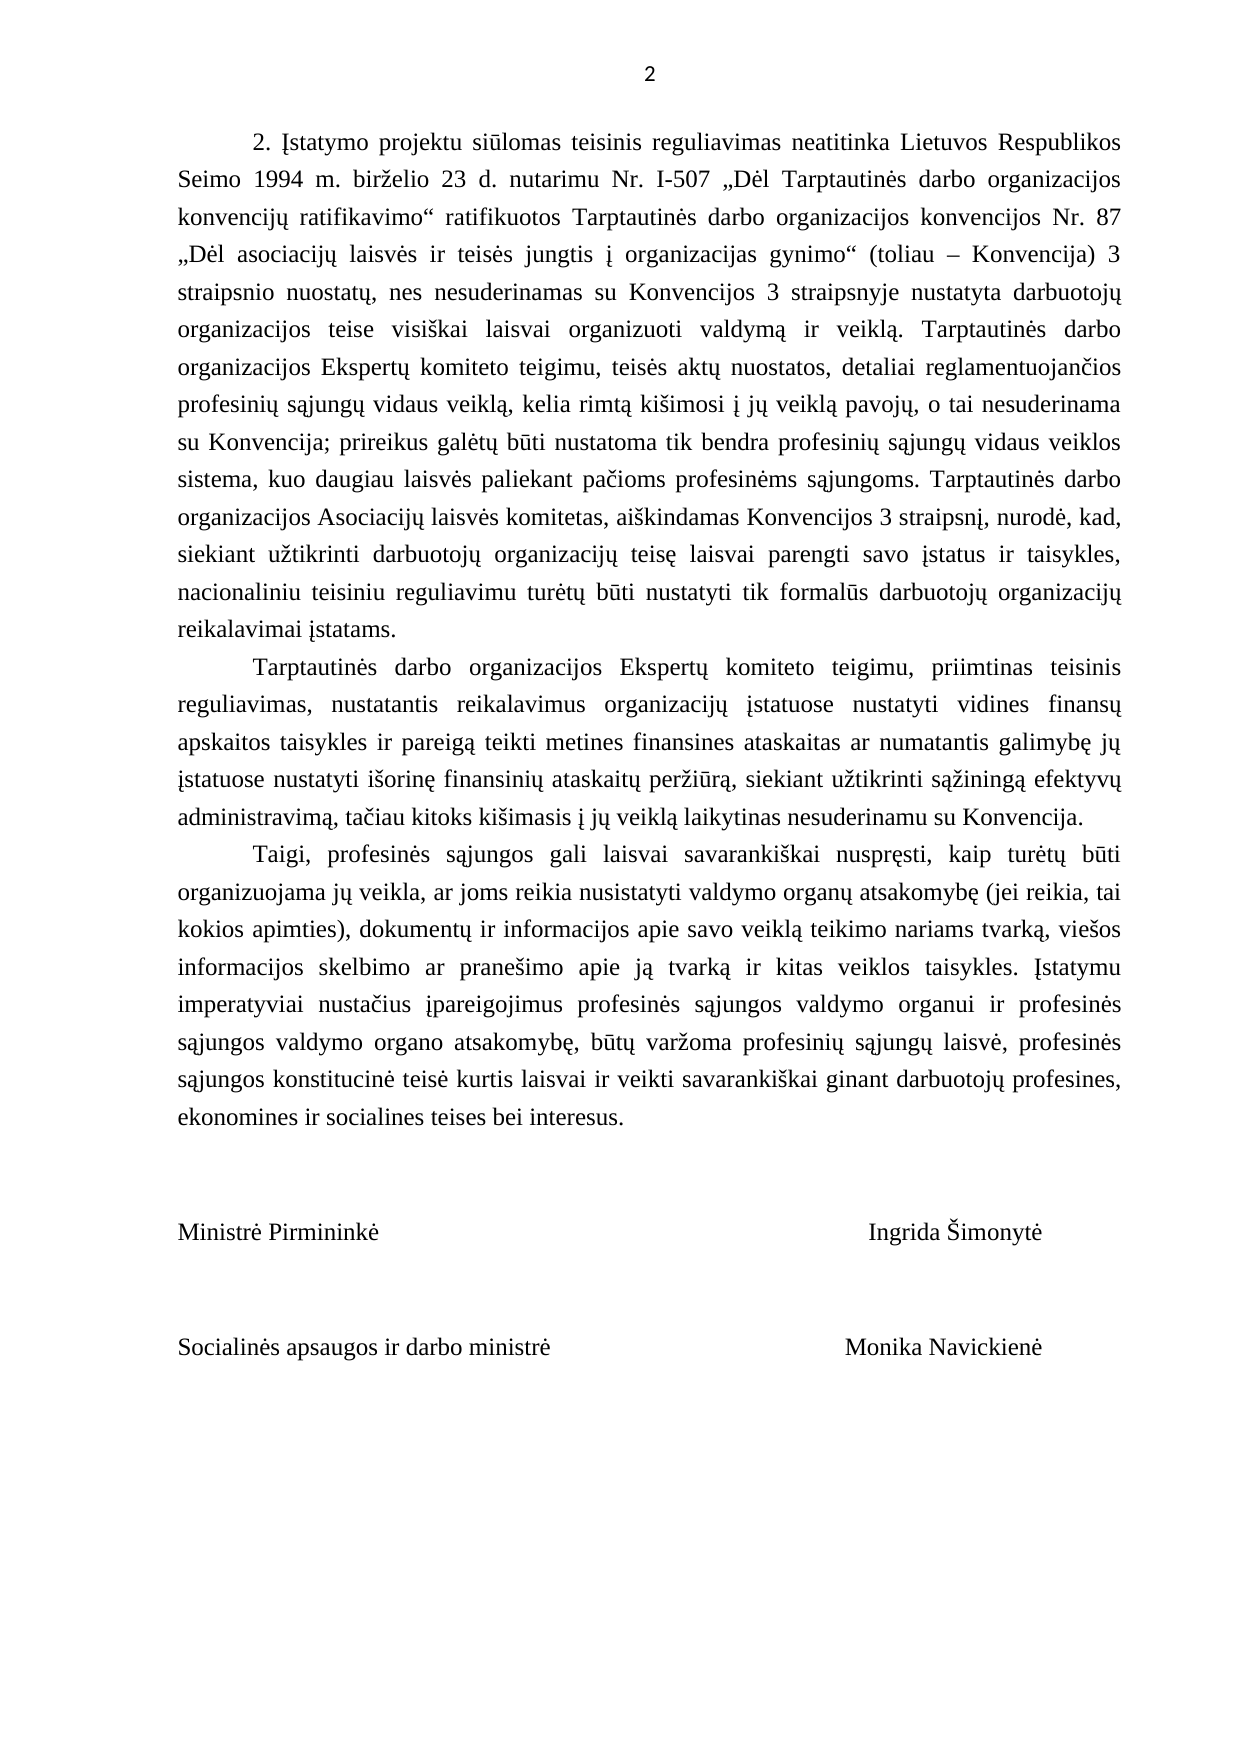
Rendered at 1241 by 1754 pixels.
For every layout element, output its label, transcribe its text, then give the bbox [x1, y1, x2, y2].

text Taigi, profesinės sąjungos gali laisvai savarankiškai nuspręsti, kaip turėtų būti organizuojama jų veikla, ar joms reikia nusistatyti valdymo organų atsakomybę (jei reikia, tai kokios apimties), dokumentų ir informacijos apie savo veiklą teikimo nariams tvarką, viešos informacijos skelbimo ar pranešimo apie ją tvarką ir kitas veiklos taisykles. Įstatymu imperatyviai nustačius įpareigojimus profesinės sąjungos valdymo organui ir profesinės sąjungos valdymo organo atsakomybę, būtų varžoma profesinių sąjungų laisvė, profesinės sąjungos konstitucinė teisė kurtis laisvai ir veikti savarankiškai ginant darbuotojų profesines, ekonomines ir socialines teises bei interesus. [177, 831, 1122, 1131]
text 2. Įstatymo projektu siūlomas teisinis reguliavimas neatitinka Lietuvos Respublikos Seimo 1994 m. birželio 23 d. nutarimu Nr. I-507 „Dėl Tarptautinės darbo organizacijos konvencijų ratifikavimo“ ratifikuotos Tarptautinės darbo organizacijos konvencijos Nr. 87 „Dėl asociacijų laisvės ir teisės jungtis į organizacijas gynimo“ (toliau – Konvencija) 3 straipsnio nuostatų, nes nesuderinamas su Konvencijos 3 straipsnyje nustatyta darbuotojų organizacijos teise visiškai laisvai organizuoti valdymą ir veiklą. Tarptautinės darbo organizacijos Ekspertų komiteto teigimu, teisės aktų nuostatos, detaliai reglamentuojančios profesinių sąjungų vidaus veiklą, kelia rimtą kišimosi į jų veiklą pavojų, o tai nesuderinama su Konvencija; prireikus galėtų būti nustatoma tik bendra profesinių sąjungų vidaus veiklos sistema, kuo daugiau laisvės paliekant pačioms profesinėms sąjungoms. Tarptautinės darbo organizacijos Asociacijų laisvės komitetas, aiškindamas Konvencijos 3 straipsnį, nurodė, kad, siekiant užtikrinti darbuotojų organizacijų teisę laisvai parengti savo įstatus ir taisykles, nacionaliniu teisiniu reguliavimu turėtų būti nustatyti tik formalūs darbuotojų organizacijų reikalavimai įstatams. [177, 118, 1122, 643]
text Tarptautinės darbo organizacijos Ekspertų komiteto teigimu, priimtinas teisinis reguliavimas, nustatantis reikalavimus organizacijų įstatuose nustatyti vidines finansų apskaitos taisykles ir pareigą teikti metines finansines ataskaitas ar numatantis galimybę jų įstatuose nustatyti išorinę finansinių ataskaitų peržiūrą, siekiant užtikrinti sąžiningą efektyvų administravimą, tačiau kitoks kišimasis į jų veiklą laikytinas nesuderinamu su Konvencija. [177, 643, 1122, 831]
text Ministrė Pirmininkė Ingrida Šimonytė [177, 1217, 1122, 1246]
text Socialinės apsaugos ir darbo ministrė Monika Navickienė [177, 1332, 1122, 1361]
